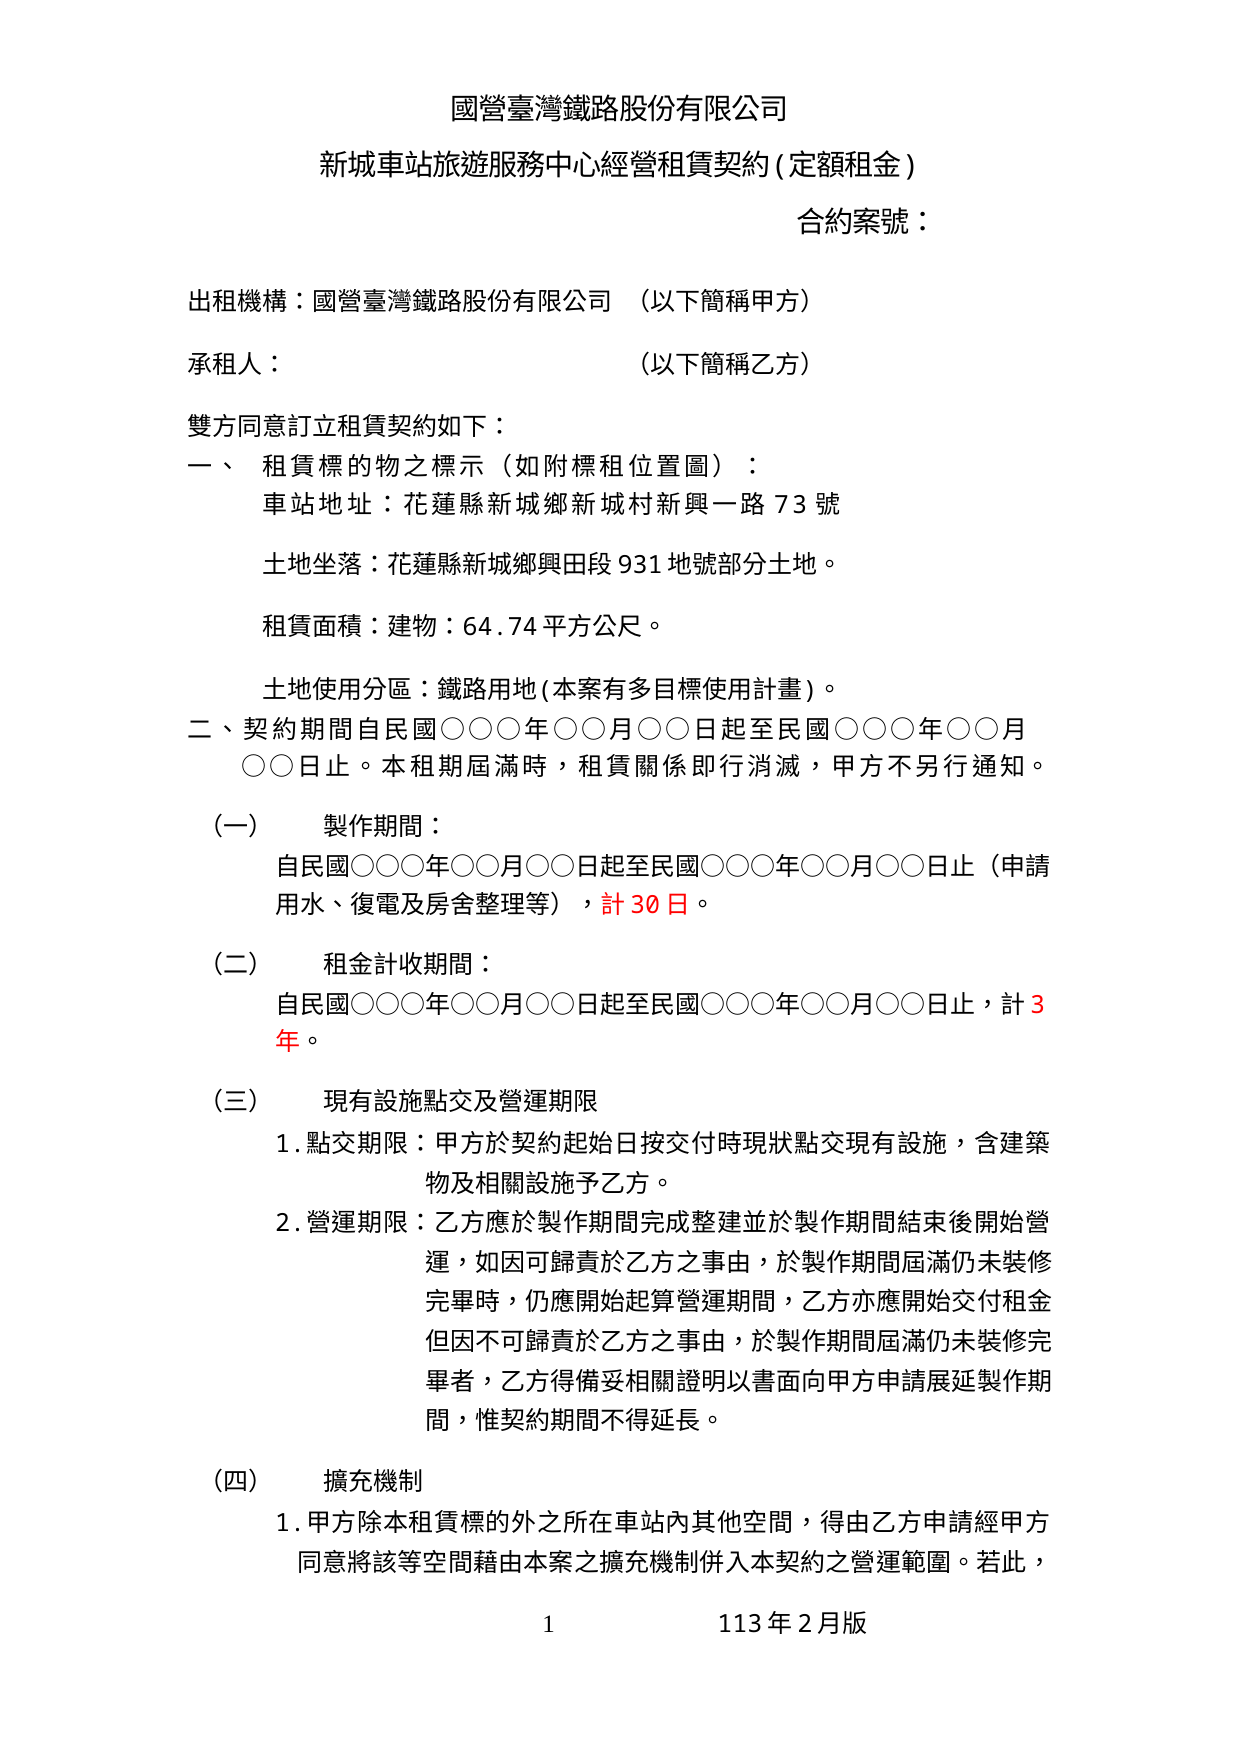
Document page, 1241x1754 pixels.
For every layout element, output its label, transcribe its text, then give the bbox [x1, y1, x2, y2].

text 承租人： （以下簡稱乙方） [187, 321, 1053, 383]
list 擴充機制 [198, 1437, 1053, 1500]
text 土地坐落：花蓮縣新城鄉興田段931地號部分土地。 [262, 521, 1053, 583]
text 雙方同意訂立租賃契約如下： [187, 383, 1053, 446]
text 新城車站旅遊服務中心經營租賃契約(定額租金) [187, 146, 1053, 183]
text 1.點交期限：甲方於契約起始日按交付時現狀點交現有設施，含建築物及相關設施予乙方。 [275, 1121, 1053, 1200]
text 租賃面積：建物：64.74平方公尺。 [262, 583, 1053, 646]
text 自民國○○○年○○月○○日起至民國○○○年○○月○○日止，計3年。 [275, 983, 1053, 1058]
text 車站地址：花蓮縣新城鄉新城村新興一路73號 [262, 483, 1053, 521]
list 租賃標的物之標示（如附標租位置圖）： [187, 446, 1053, 483]
list 租金計收期間： [198, 921, 1053, 983]
list 製作期間： [198, 783, 1053, 846]
text 出租機構：國營臺灣鐵路股份有限公司 （以下簡稱甲方） [187, 258, 1053, 321]
text 國營臺灣鐵路股份有限公司 [187, 89, 1053, 127]
text 2.營運期限：乙方應於製作期間完成整建並於製作期間結束後開始營運，如因可歸責於乙方之事由，於製作期間屆滿仍未裝修完畢時，仍應開始起算營運期間，乙方亦應開始交付租金。但因不可歸責於乙方之事由，於製作期間屆滿仍未裝修完畢者，乙方得備妥相關證明以書面向甲方申請展延製作期間，惟契約期間不得延長。 [275, 1200, 1053, 1437]
text 1.甲方除本租賃標的外之所在車站內其他空間，得由乙方申請經甲方同意將該等空間藉由本案之擴充機制併入本契約之營運範圍。若此， [275, 1500, 1053, 1579]
text 二、契約期間自民國○○○年○○月○○日起至民國○○○年○○月○○日止。本租期屆滿時，租賃關係即行消滅，甲方不另行通知。 [187, 708, 1053, 783]
text 自民國○○○年○○月○○日起至民國○○○年○○月○○日止（申請用水、復電及房舍整理等），計30日。 [275, 846, 1053, 921]
list 現有設施點交及營運期限 [198, 1058, 1053, 1121]
text 合約案號： [187, 202, 1053, 239]
text 土地使用分區：鐵路用地(本案有多目標使用計畫)。 [262, 646, 1053, 708]
